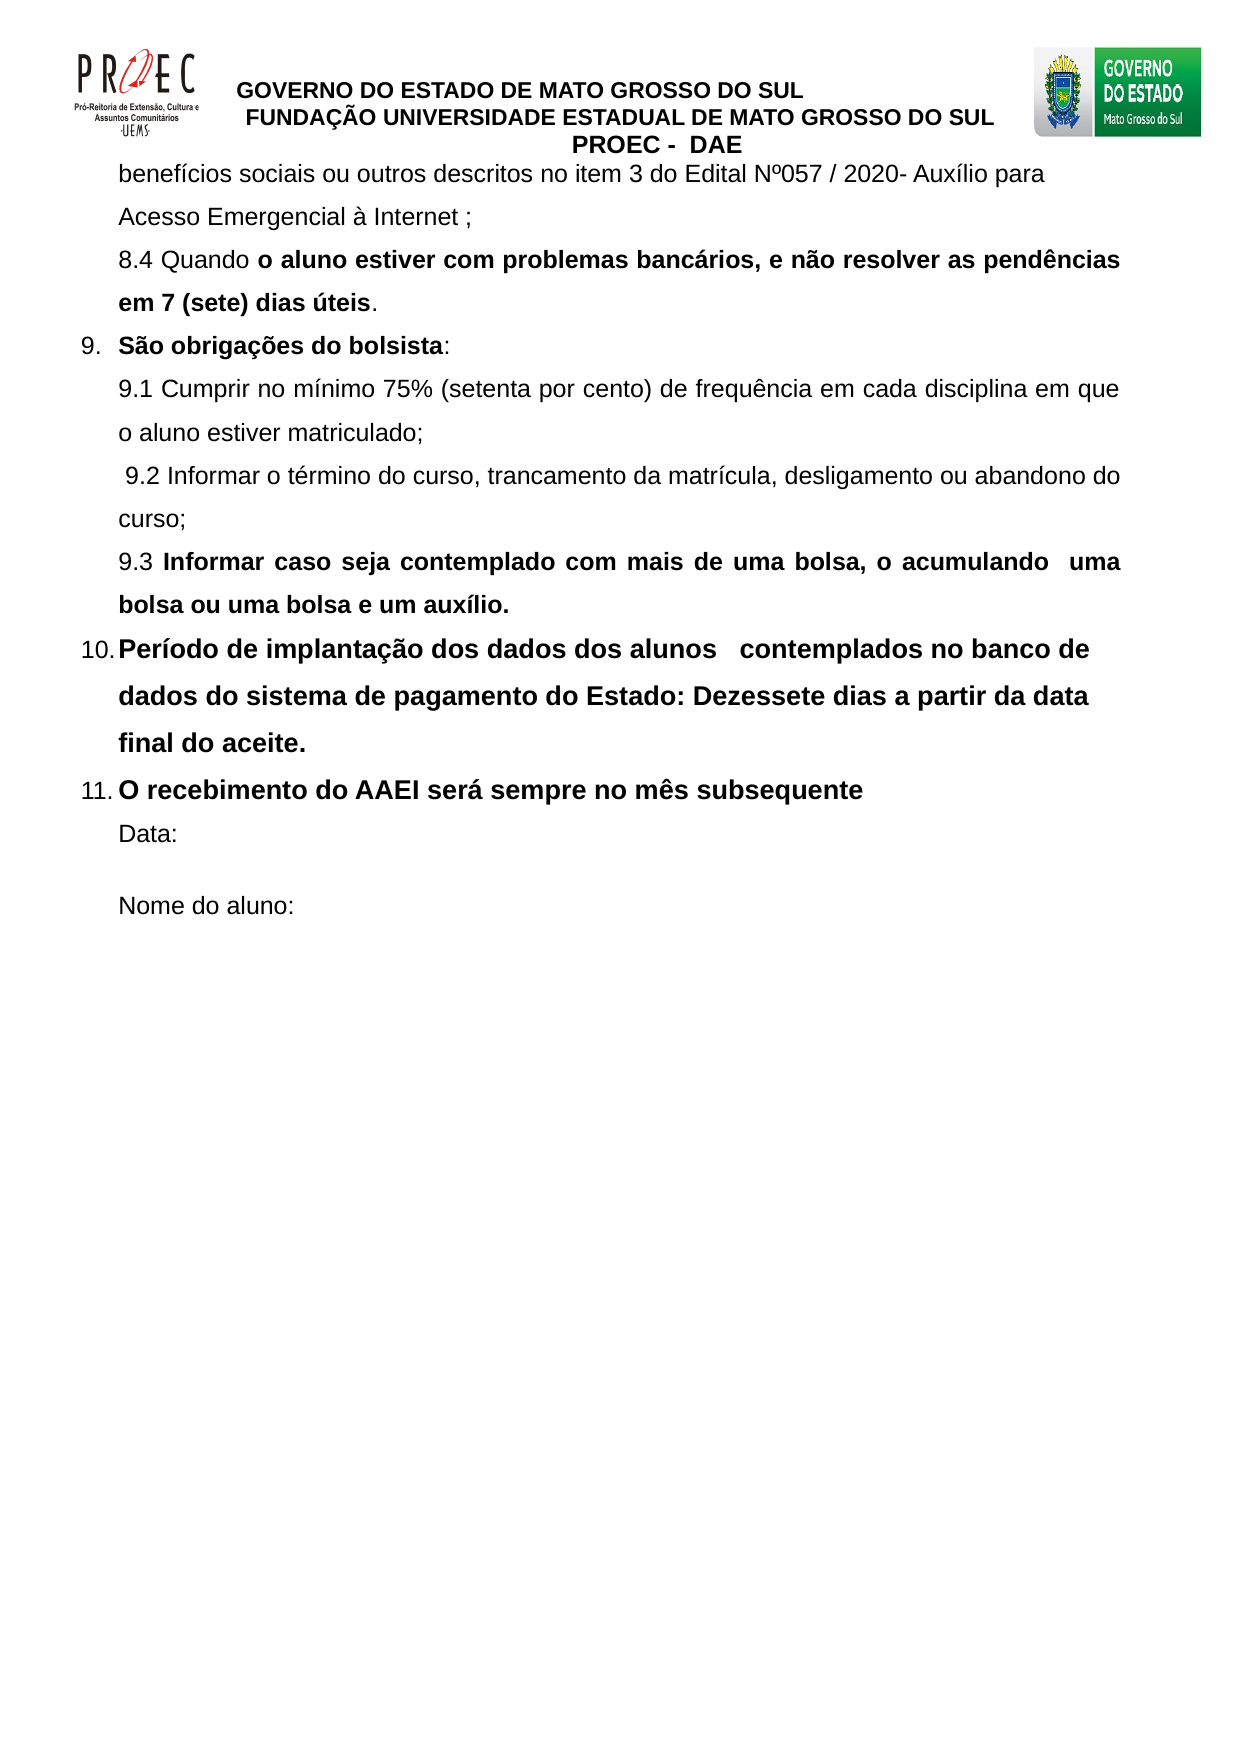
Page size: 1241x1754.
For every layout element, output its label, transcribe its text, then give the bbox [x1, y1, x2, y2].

text 9.1 Cumprir no mínimo 75% (setenta por cento) de frequência em cada disciplina em que o aluno estiver matriculado; [118, 374, 1122, 446]
text 9.2 Informar o término do curso, trancamento da matrícula, desligamento ou abandono do curso; [118, 461, 1122, 533]
text Nome do aluno: [118, 891, 1122, 920]
list São obrigações do bolsista: [81, 331, 1122, 360]
text 8.4 Quando o aluno estiver com problemas bancários, e não resolver as pendências em 7 (sete) dias úteis. [118, 245, 1122, 317]
text benefícios sociais ou outros descritos no item 3 do Edital Nº057 / 2020- Auxílio para Acesso Emergencial à Internet ; [118, 159, 1122, 231]
text 9.3 Informar caso seja contemplado com mais de uma bolsa, o acumulando uma bolsa ou uma bolsa e um auxílio. [118, 547, 1122, 619]
list O recebimento do AAEI será sempre no mês subsequente Data: [81, 774, 1122, 848]
list Período de implantação dos dados dos alunos contemplados no banco de dados do sistema de pagamento do Estado: Dezessete dias a partir da data final do aceite. [81, 633, 1122, 758]
